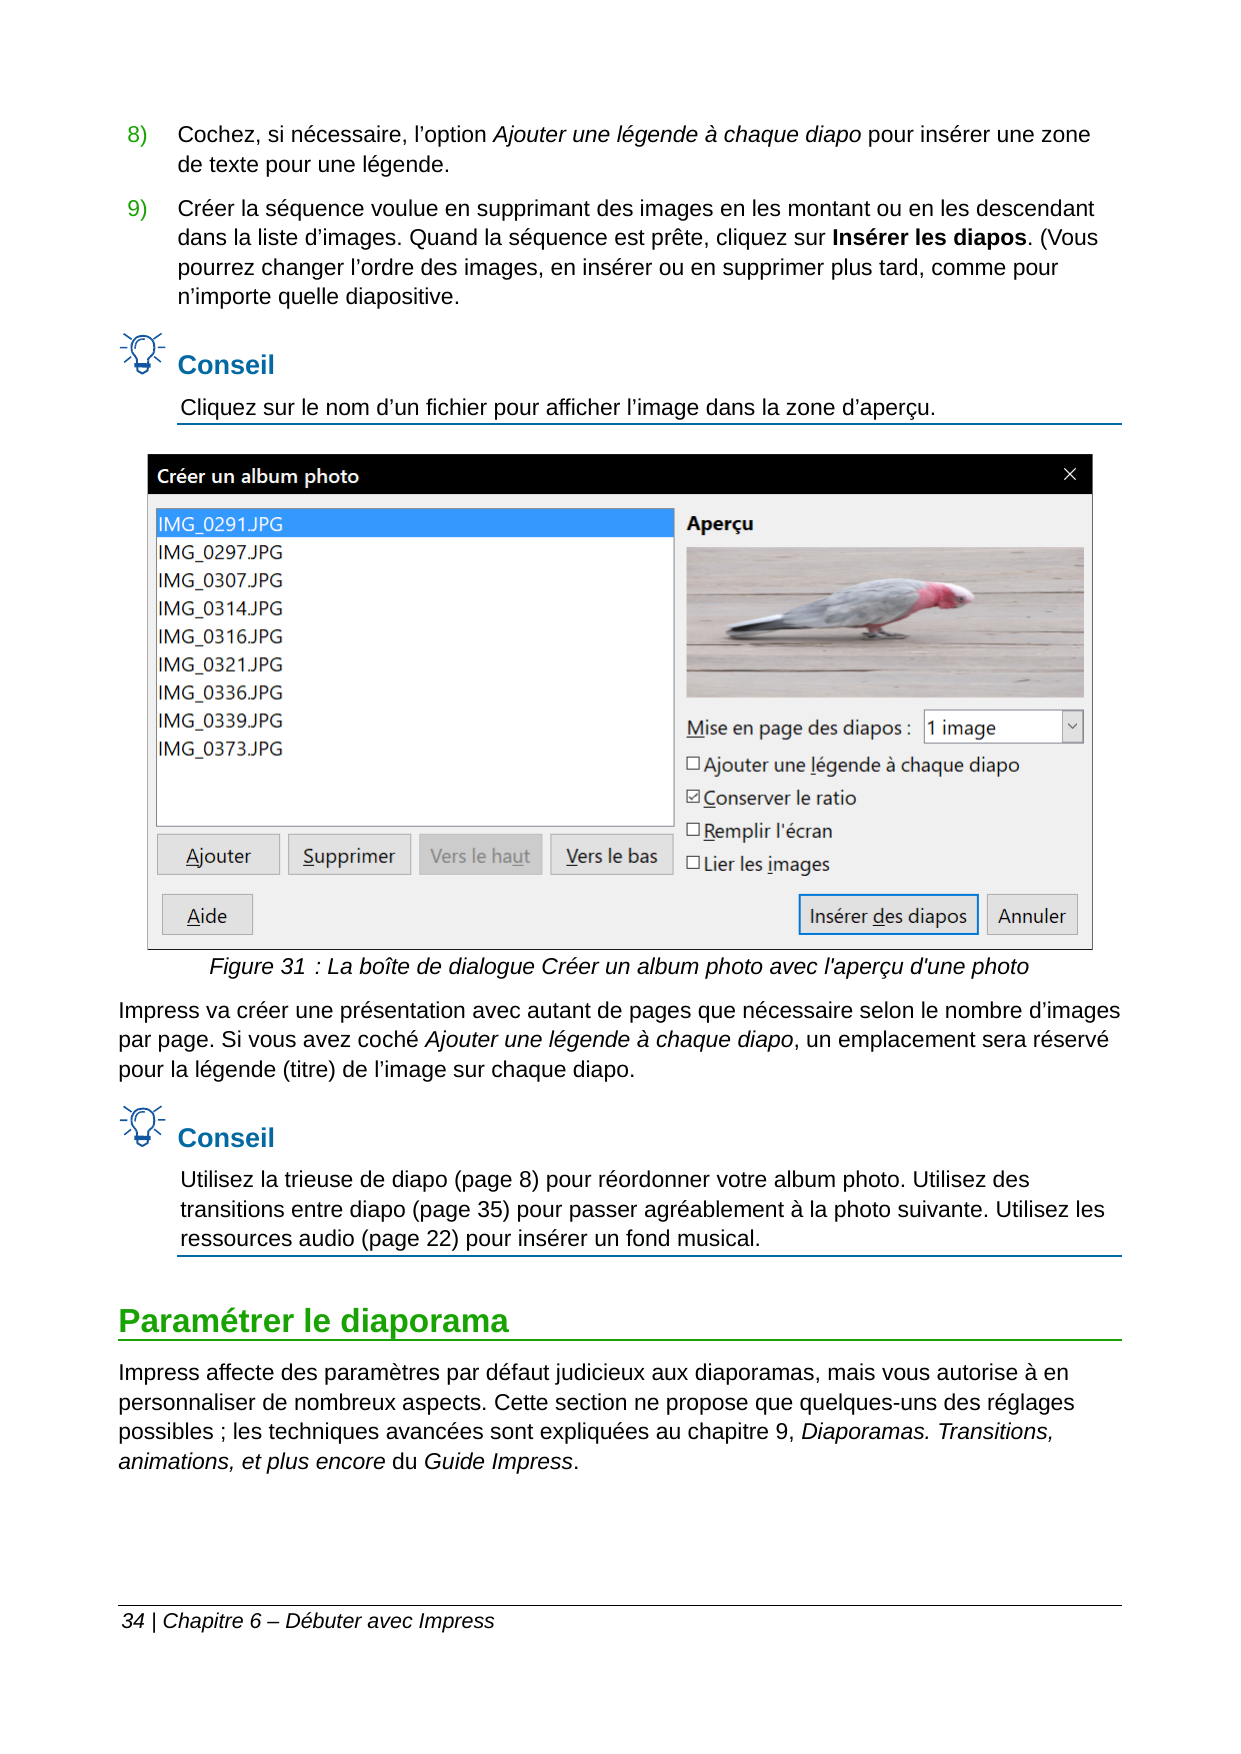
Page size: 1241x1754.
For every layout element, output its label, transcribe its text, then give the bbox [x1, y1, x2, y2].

list Cochez, si nécessaire, l’option Ajouter une légende à chaque diapo pour insérer une zone de texte pour une légende. [148, 118, 1122, 177]
list Conseil [118, 332, 1122, 380]
text Figure 31 : La boîte de dialogue Créer un album photo avec l'aperçu d'une photo [118, 949, 1122, 979]
text Cliquez sur le nom d’un fichier pour afficher l’image dans la zone d’aperçu. [177, 388, 1122, 423]
subtitle Paramétrer le diaporama [118, 1301, 1122, 1339]
text Utilisez la trieuse de diapo (page 8) pour réordonner votre album photo. Utilisez des transitions entre diapo (page 35) pour passer agréablement à la photo suivante. Utilisez les ressources audio (page 22) pour insérer un fond musical. [177, 1160, 1122, 1255]
text Impress va créer une présentation avec autant de pages que nécessaire selon le nombre d’images par page. Si vous avez coché Ajouter une légende à chaque diapo, un emplacement sera réservé pour la légende (titre) de l’image sur chaque diapo. [118, 994, 1122, 1082]
picture [147, 454, 1093, 950]
list Conseil [118, 1104, 1122, 1153]
text Impress affecte des paramètres par défaut judicieux aux diaporamas, mais vous autorise à en personnaliser de nombreux aspects. Cette section ne propose que quelques-uns des réglages possibles ; les techniques avancées sont expliquées au chapitre 9, Diaporamas. Transitions, animations, et plus encore du Guide Impress. [118, 1356, 1122, 1474]
list Créer la séquence voulue en supprimant des images en les montant ou en les descendant dans la liste d’images. Quand la séquence est prête, cliquez sur Insérer les diapos. (Vous pourrez changer l’ordre des images, en insérer ou en supprimer plus tard, comme pour n’importe quelle diapositive. [148, 192, 1122, 309]
